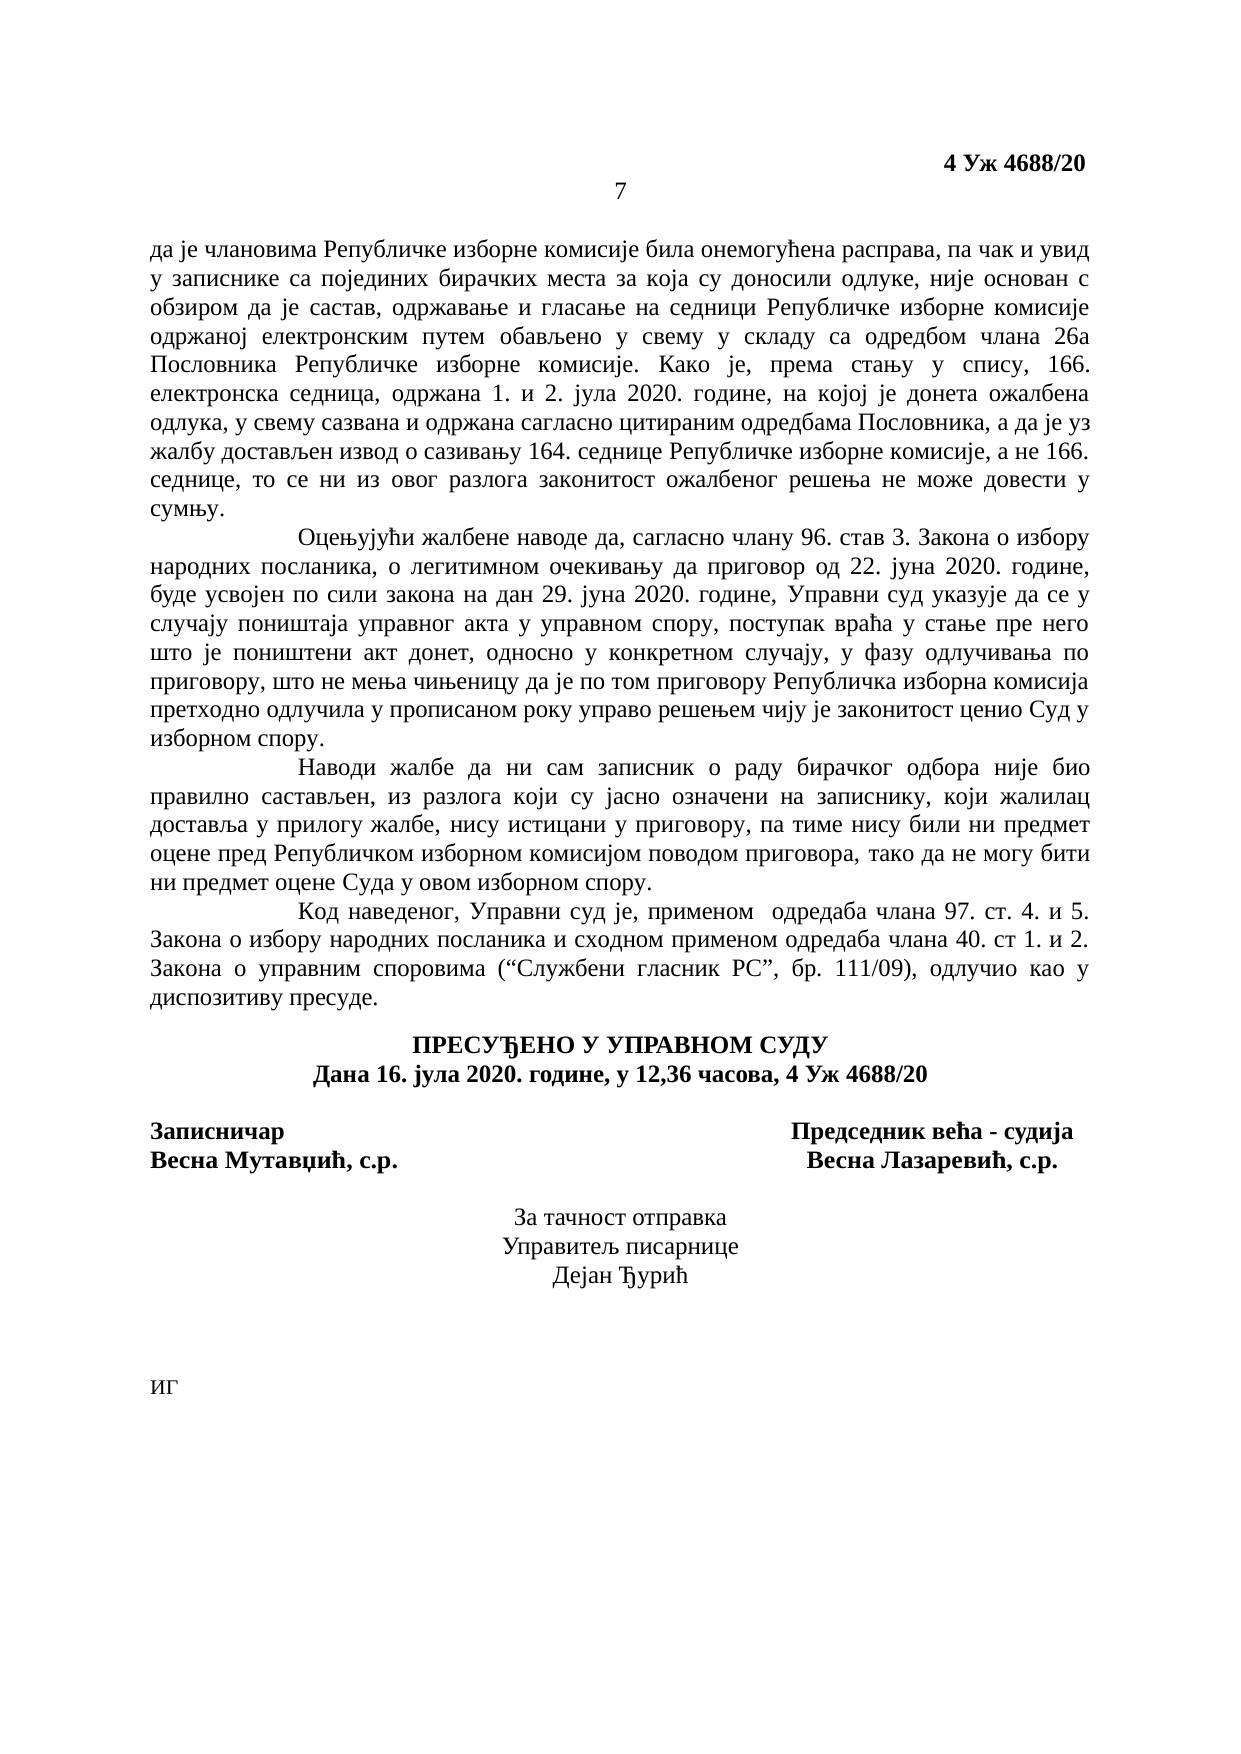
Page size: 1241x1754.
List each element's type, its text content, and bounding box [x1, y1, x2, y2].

text Записничар Председник већа - судија [150, 1116, 1091, 1145]
text Код наведеног, Управни суд је, применом одредаба члана 97. ст. 4. и 5. Закона о избору народних посланика и сходном применом одредаба члана 40. ст 1. и 2. Закона о управним споровима (“Службени гласник РС”, бр. 111/09), одлучио као у диспозитиву пресуде. [150, 896, 1091, 1011]
text Оцењујући жалбене наводе да, сагласно члану 96. став 3. Закона о избору народних посланика, о легитимном очекивању да приговор од 22. јуна 2020. године, буде усвојен по сили закона на дан 29. јуна 2020. године, Управни суд указује да се у случају поништаја управног акта у управном спору, поступак враћа у стање пре него што је поништени акт донет, односно у конкретном случају, у фазу одлучивања по приговору, што не мења чињеницу да је по том приговору Републичка изборна комисија претходно одлучила у прописаном року управо решењем чију је законитост ценио Суд у изборном спору. [150, 522, 1091, 752]
text ПРЕСУЂЕНО У УПРАВНОМ СУДУ [150, 1030, 1091, 1059]
text Дејан Ђурић [150, 1260, 1091, 1289]
text Наводи жалбе да ни сам записник о раду бирачког одбора није био правилно састављен, из разлога који су јасно означени на записнику, који жалилац доставља у прилогу жалбе, нису истицани у приговору, па тиме нису били ни предмет оцене пред Републичком изборном комисијом поводом приговора, тако да не могу бити ни предмет оцене Суда у овом изборном спору. [150, 752, 1091, 896]
text Весна Мутавџић, с.р. Весна Лазаревић, с.р. [150, 1145, 1091, 1174]
text Дана 16. јула 2020. године, у 12,36 часова, 4 Уж 4688/20 [150, 1059, 1091, 1087]
text Управитељ писарнице [150, 1231, 1091, 1260]
text да је члановима Републичке изборне комисије била онемогућена расправа, па чак и увид у записнике са појединих бирачких места за која су доносили одлуке, није основан с обзиром да је састав, одржавање и гласање на седници Републичке изборне комисије одржаној електронским путем обављено у свему у складу са одредбом члана 26а Пословника Републичке изборне комисије. Како је, према стању у спису, 166. електронска седница, одржана 1. и 2. јула 2020. године, на којој је донета ожалбена одлука, у свему сазвана и одржана сагласно цитираним одредбама Пословника, а да је уз жалбу достављен извод о сазивању 164. седнице Републичке изборне комисије, а не 166. седнице, то се ни из овог разлога законитост ожалбеног решења не може довести у сумњу. [150, 234, 1091, 522]
text За тачност отправка [150, 1202, 1091, 1231]
text ИГ [150, 1375, 1091, 1399]
